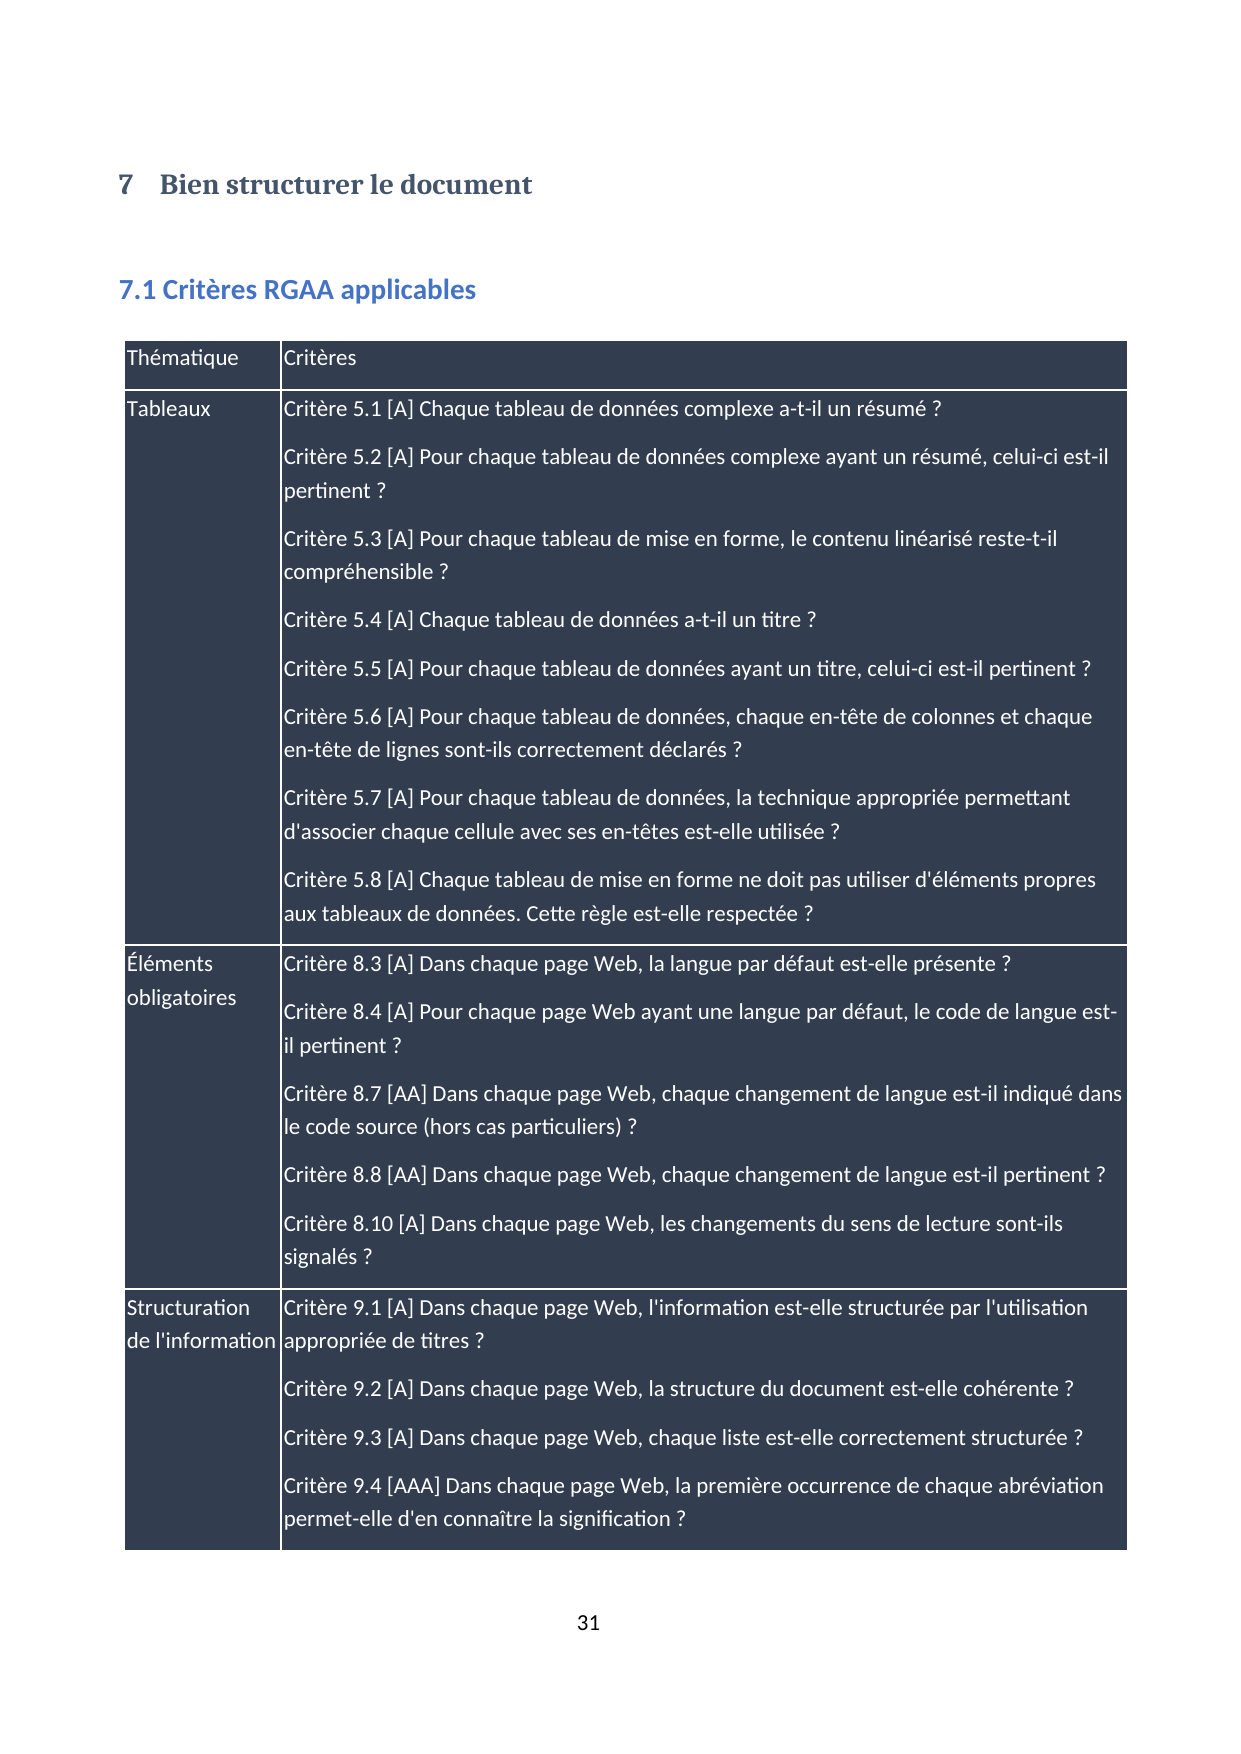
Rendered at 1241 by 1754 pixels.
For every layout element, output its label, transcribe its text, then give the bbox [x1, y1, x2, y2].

table_cell Critère 5.1 [A] Chaque tableau de données complexe a-t-il un résumé ? Critère 5.2 [A] Pour chaque tableau de données complexe ayant un résumé, celui-ci est-il pertinent ? Critère 5.3 [A] Pour chaque tableau de mise en forme, le contenu linéarisé reste-t-il compréhensible ? Critère 5.4 [A] Chaque tableau de données a-t-il un titre ? Critère 5.5 [A] Pour chaque tableau de données ayant un titre, celui-ci est-il pertinent ? Critère 5.6 [A] Pour chaque tableau de données, chaque en-tête de colonnes et chaque en-tête de lignes sont-ils correctement déclarés ? Critère 5.7 [A] Pour chaque tableau de données, la technique appropriée permettant d'associer chaque cellule avec ses en-têtes est-elle utilisée ? Critère 5.8 [A] Chaque tableau de mise en forme ne doit pas utiliser d'éléments propres aux tableaux de données. Cette règle est-elle respectée ? [282, 391, 1127, 944]
table_cell Structuration de l'information [125, 1290, 280, 1550]
subtitle Critères RGAA applicables [112, 271, 1122, 306]
table_header Thématique [125, 341, 280, 389]
table_cell Éléments obligatoires [125, 946, 280, 1288]
subtitle Bien structurer le document [112, 168, 1122, 202]
table_cell Critère 8.3 [A] Dans chaque page Web, la langue par défaut est-elle présente ? Critère 8.4 [A] Pour chaque page Web ayant une langue par défaut, le code de langue est-il pertinent ? Critère 8.7 [AA] Dans chaque page Web, chaque changement de langue est-il indiqué dans le code source (hors cas particuliers) ? Critère 8.8 [AA] Dans chaque page Web, chaque changement de langue est-il pertinent ? Critère 8.10 [A] Dans chaque page Web, les changements du sens de lecture sont-ils signalés ? [282, 946, 1127, 1288]
table_header Critères [282, 341, 1127, 389]
table_cell Tableaux [125, 391, 280, 944]
table_cell Critère 9.1 [A] Dans chaque page Web, l'information est-elle structurée par l'utilisation appropriée de titres ? Critère 9.2 [A] Dans chaque page Web, la structure du document est-elle cohérente ? Critère 9.3 [A] Dans chaque page Web, chaque liste est-elle correctement structurée ? Critère 9.4 [AAA] Dans chaque page Web, la première occurrence de chaque abréviation permet-elle d'en connaître la signification ? [282, 1290, 1127, 1550]
